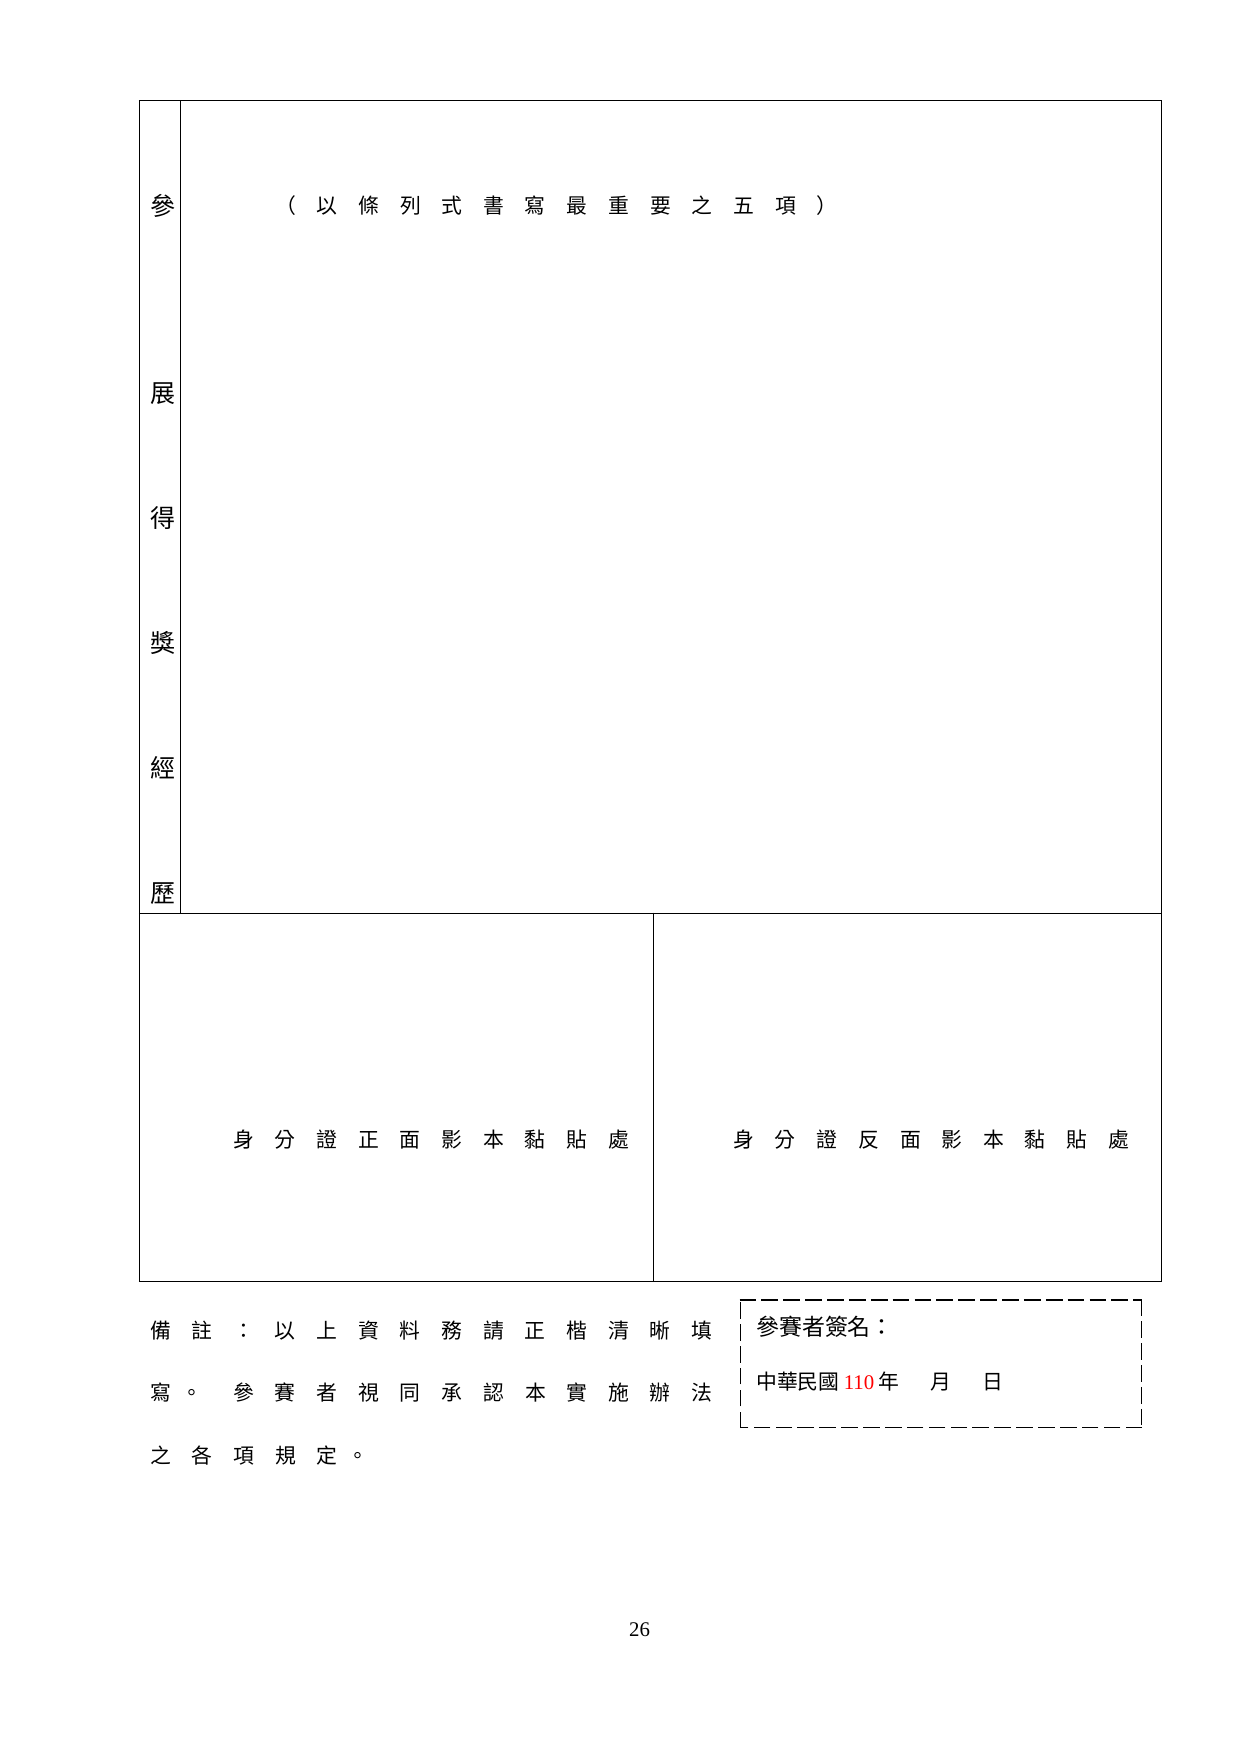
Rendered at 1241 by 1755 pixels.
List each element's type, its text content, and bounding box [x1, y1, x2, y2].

text 參賽者簽名： [756, 1308, 1126, 1342]
table_cell 參 展 得 獎 經 歷 [140, 101, 180, 912]
table_cell （以條列式書寫最重要之五項） [181, 101, 1161, 912]
table_cell 身分證反面影本黏貼處 [654, 914, 1161, 1281]
text 中華民國110年 月 日 [756, 1366, 1126, 1396]
text 備註：以上資料務請正楷清晰填寫。參賽者視同承認本實施辦法之各項規定。 [139, 1287, 1142, 1475]
table_cell 身分證正面影本黏貼處 [140, 914, 653, 1281]
